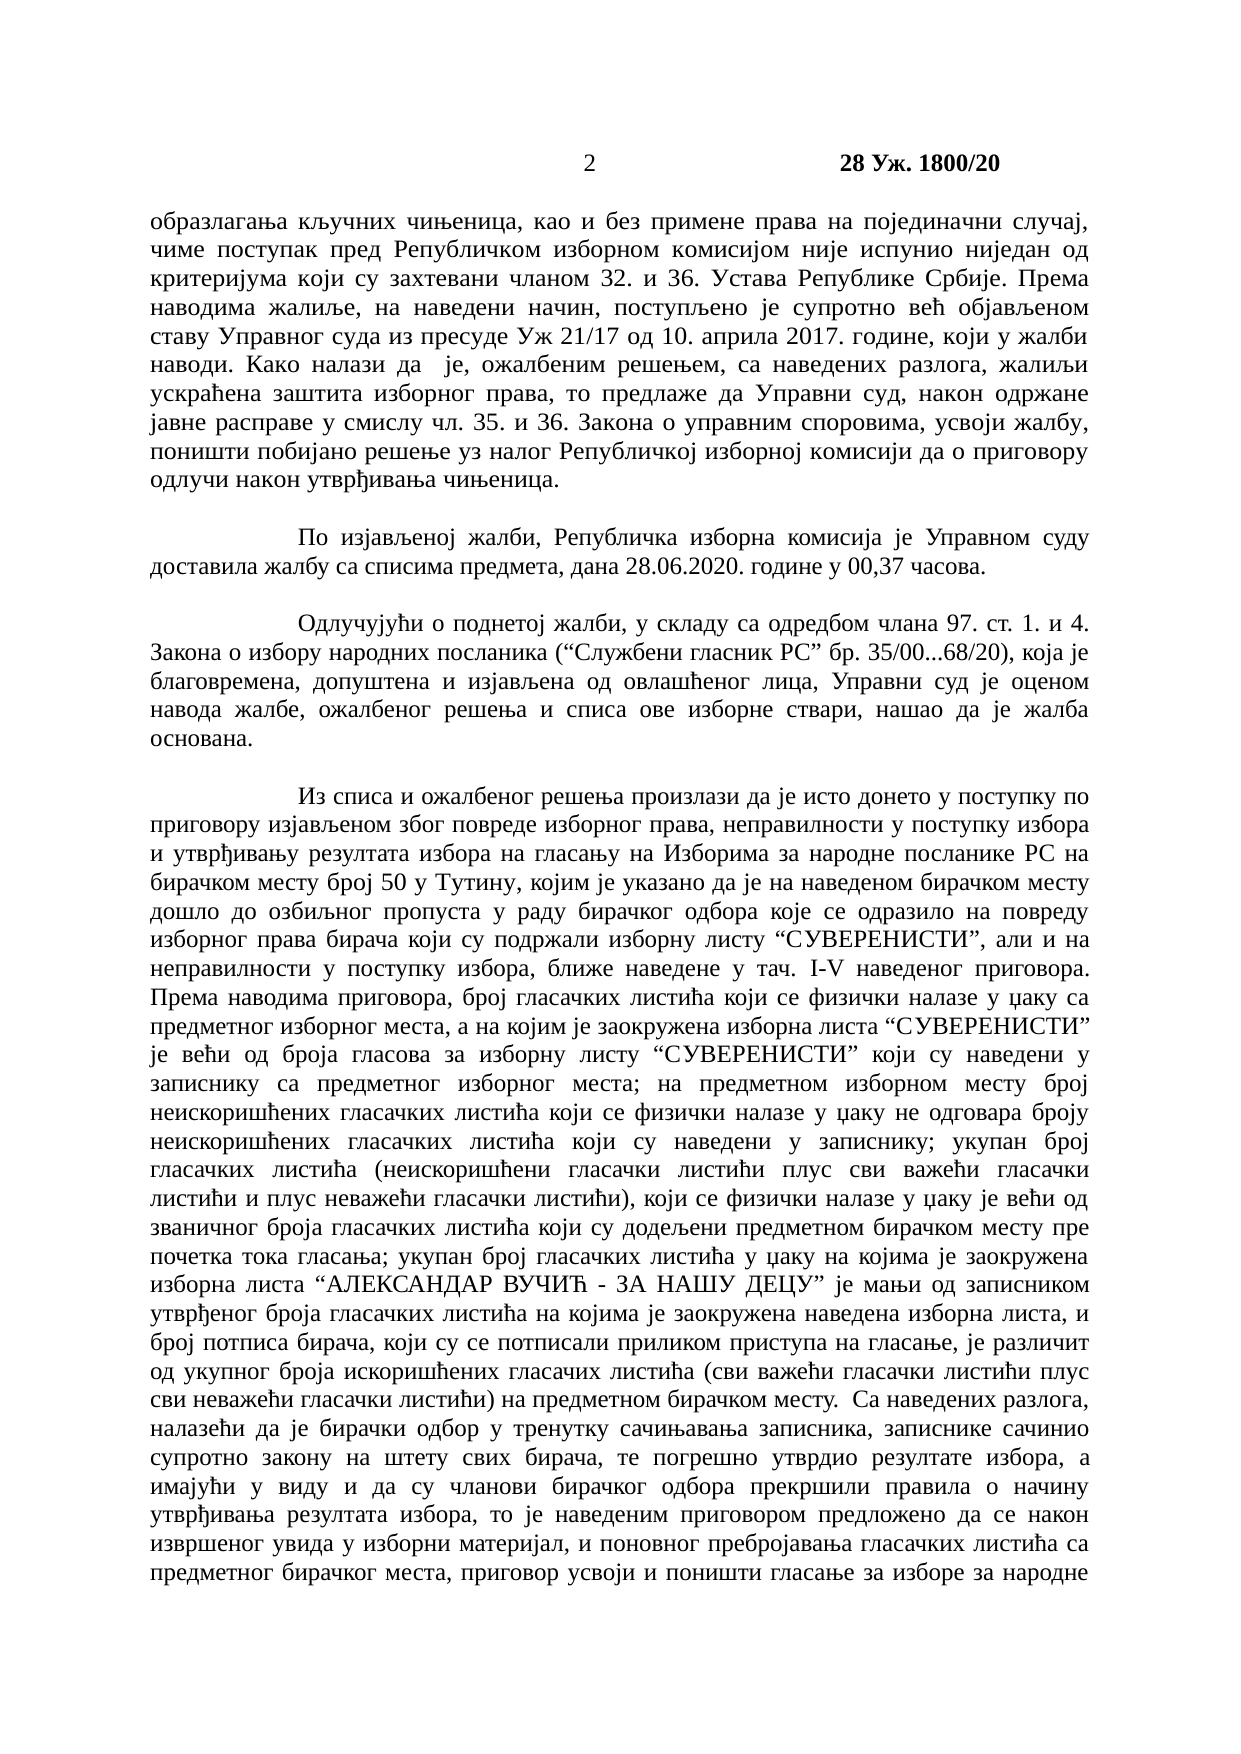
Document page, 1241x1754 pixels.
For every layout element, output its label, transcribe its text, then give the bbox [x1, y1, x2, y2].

text Одлучујући о поднетој жалби, у складу са одредбом члана 97. ст. 1. и 4. Закона о избору народних посланика (“Службени гласник РС” бр. 35/00...68/20), која је благовремена, допуштена и изјављена од овлашћеног лица, Управни суд је оценом навода жалбе, ожалбеног решења и списа ове изборне ствари, нашао да је жалба основана. [150, 608, 1090, 752]
text По изјављеној жалби, Републичка изборна комисија је Управном суду доставила жалбу са списима предмета, дана 28.06.2020. године у 00,37 часова. [150, 522, 1090, 579]
text Из списа и ожалбеног решења произлази да је исто донето у поступку по приговору изјављеном због повреде изборног права, неправилности у поступку избора и утврђивању резултата избора на гласању на Изборима за народне посланике РС на бирачком месту број 50 у Тутину, којим је указано да је на наведеном бирачком месту дошло до озбиљног пропуста у раду бирачког одбора које се одразило на повреду изборног права бирача који су подржали изборну листу “СУВЕРЕНИСТИ”, али и на неправилности у поступку избора, ближе наведене у тач. I-V наведеног приговора. Према наводима приговора, број гласачких листића који се физички налазе у џаку са предметног изборног места, а на којим је заокружена изборна листа “СУВЕРЕНИСТИ” је већи од броја гласова за изборну листу “СУВЕРЕНИСТИ” који су наведени у записнику са предметног изборног места; на предметном изборном месту број неискоришћених гласачких листића који се физички налазе у џаку не одговара броју неискоришћених гласачких листића који су наведени у записнику; укупан број гласачких листића (неискоришћени гласачки листићи плус сви важећи гласачки листићи и плус неважећи гласачки листићи), који се физички налазе у џаку је већи од званичног броја гласачких листића који су додељени предметном бирачком месту пре почетка тока гласања; укупан број гласачких листића у џаку на којима је заокружена изборна листа “АЛЕКСАНДАР ВУЧИЋ - ЗА НАШУ ДЕЦУ” је мањи од записником утврђеног броја гласачких листића на којима је заокружена наведена изборна листа, и број потписа бирача, који су се потписали приликом приступа на гласање, је различит од укупног броја искоришћених гласачих листића (сви важећи гласачки листићи плус сви неважећи гласачки листићи) на предметном бирачком месту. Са наведених разлога, налазећи да је бирачки одбор у тренутку сачињавања записника, записнике сачинио супротно закону на штету свих бирача, те погрешно утврдио резултате избора, а имајући у виду и да су чланови бирачког одбора прекршили правила о начину утврђивања резултата избора, то је наведеним приговором предложено да се након извршеног увида у изборни материјал, и поновног пребројавања гласачких листића са предметног бирачког места, приговор усвоји и поништи гласање за изборе за народне [150, 781, 1090, 1586]
text образлагања кључних чињеница, као и без примене права на појединачни случај, чиме поступак пред Републичком изборном комисијом није испунио ниједан од критеријума који су захтевани чланом 32. и 36. Устава Републике Србије. Према наводима жалиље, на наведени начин, поступљено је супротно већ објављеном ставу Управног суда из пресуде Уж 21/17 од 10. априла 2017. године, који у жалби наводи. Како налази да је, ожалбеним решењем, са наведених разлога, жалиљи ускраћена заштита изборног права, то предлаже да Управни суд, након одржане јавне расправе у смислу чл. 35. и 36. Закона о управним споровима, усвоји жалбу, поништи побијано решење уз налог Републичкој изборној комисији да о приговору одлучи након утврђивања чињеница. [150, 206, 1090, 493]
